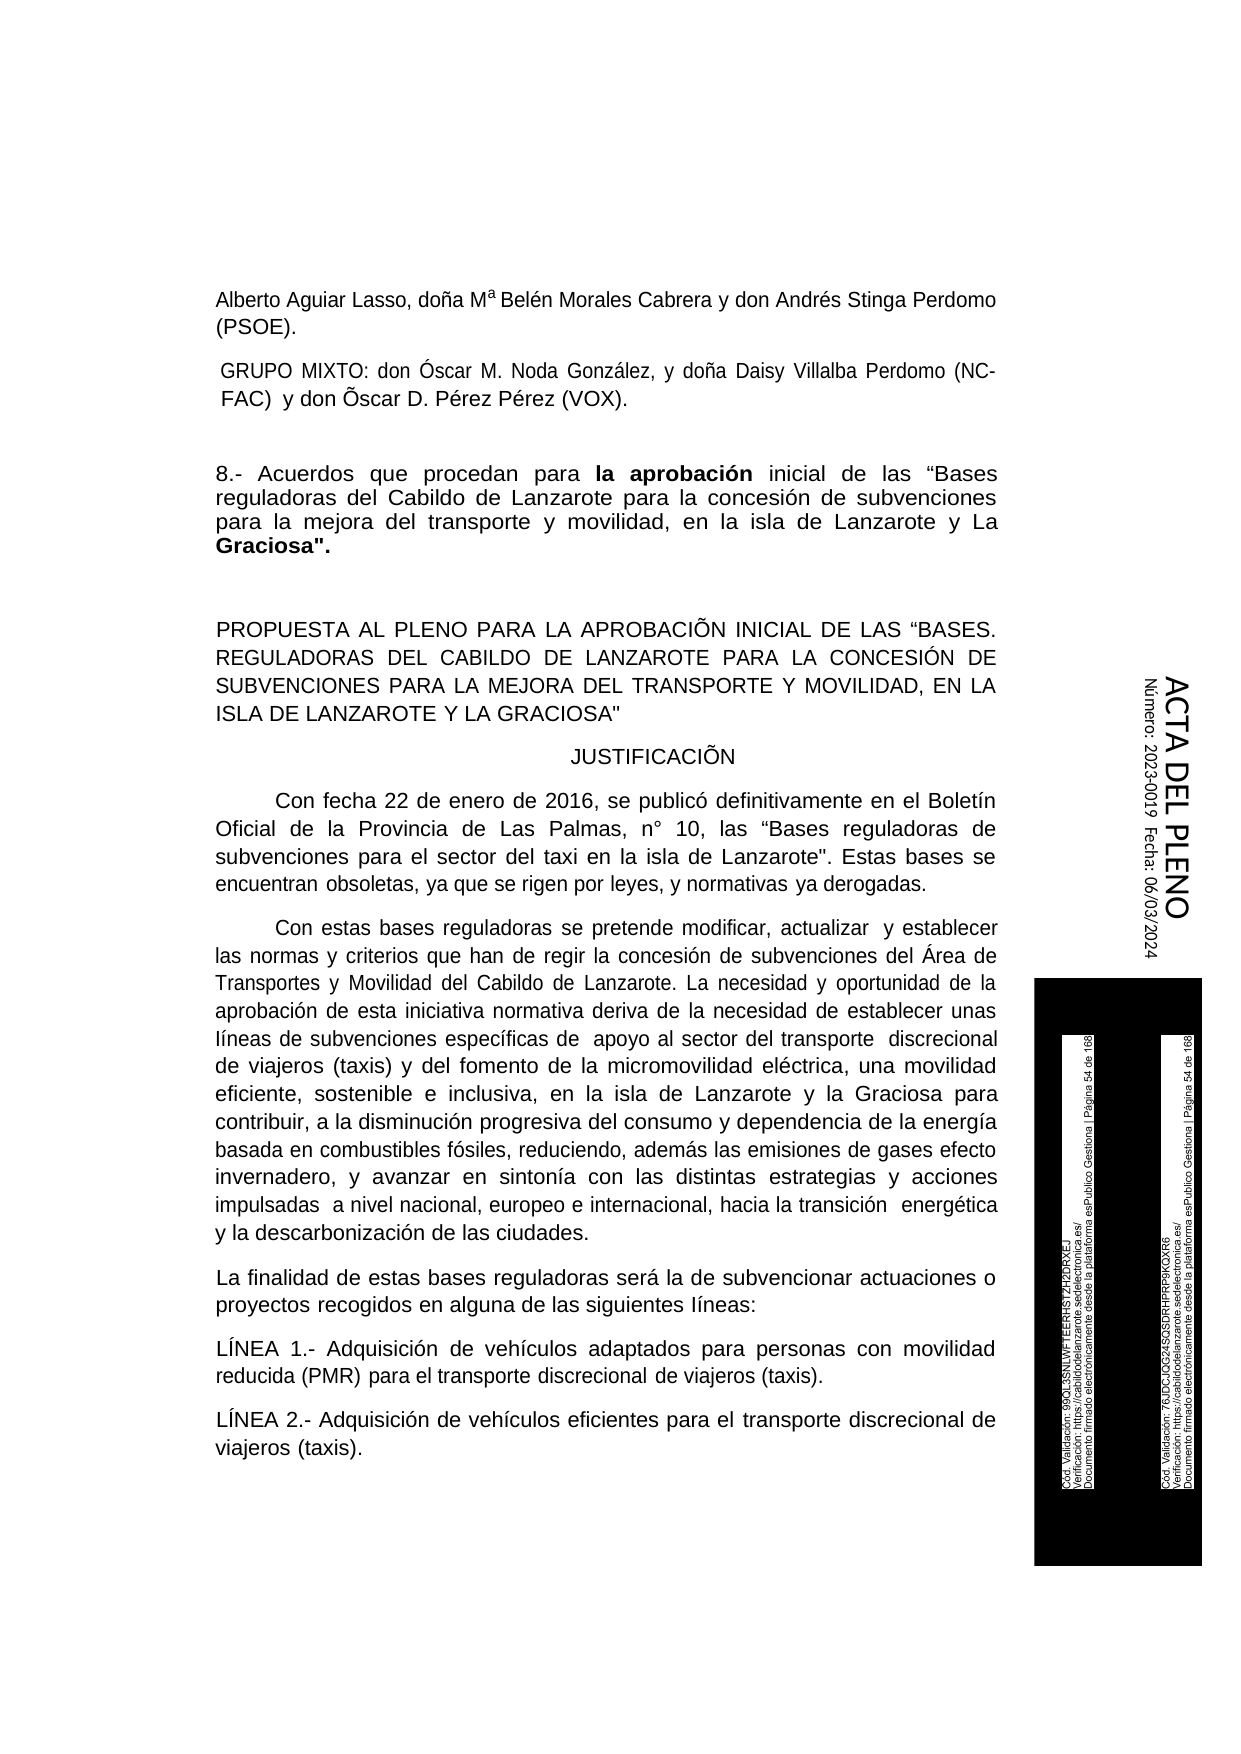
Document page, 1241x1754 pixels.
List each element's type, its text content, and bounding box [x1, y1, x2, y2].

text La finalidad de estas bases reguladoras será la de subvencionar actuaciones o proyectos recogidos en alguna de las siguientes Iíneas: [215, 1265, 997, 1317]
text Con estas bases reguladoras se pretende modificar, actualizar y establecer las normas y criterios que han de regir la concesión de subvenciones del Área de Transportes y Movilidad del Cabildo de Lanzarote. La necesidad y oportunidad de la aprobación de esta iniciativa normativa deriva de la necesidad de establecer unas Iíneas de subvenciones específicas de apoyo al sector del transporte discrecional de viajeros (taxis) y del fomento de la micromovilidad eléctrica, una movilidad eficiente, sostenible e inclusiva, en la isla de Lanzarote y la Graciosa para contribuir, a la disminución progresiva del consumo y dependencia de la energía basada en combustibles fósiles, reduciendo, además las emisiones de gases efecto invernadero, y avanzar en sintonía con las distintas estrategias y acciones impulsadas a nivel nacional, europeo e internacional, hacia la transición energética y la descarbonización de las ciudades. [215, 915, 998, 1245]
picture [1062, 1035, 1094, 1489]
text JUSTIFICACIÕN [274, 744, 1032, 769]
text 8.- Acuerdos que procedan para la aprobación inicial de las “Bases reguladoras del Cabildo de Lanzarote para la concesión de subvenciones para la mejora del transporte y movilidad, en la isla de Lanzarote y La Graciosa". [215, 462, 998, 558]
text GRUPO MIXTO: don Óscar M. Noda González, y doña Daisy Villalba Perdomo (NC- FAC) y don Õscar D. Pérez Pérez (VOX). [220, 358, 997, 411]
text ACTA DEL PLENO [1161, 676, 1196, 966]
text Número: 2023-0019 Fecha: 06/03/2024 [1142, 678, 1161, 966]
text LÍNEA 2.- Adquisición de vehículos eficientes para el transporte discrecional de viajeros (taxis). [215, 1407, 996, 1460]
text LÍNEA 1.- Adquisición de vehículos adaptados para personas con movilidad reducida (PMR) para el transporte discrecional de viajeros (taxis). [216, 1336, 996, 1389]
text Con fecha 22 de enero de 2016, se publicó definitivamente en el Boletín Oficial de la Provincia de Las Palmas, n° 10, las “Bases reguladoras de subvenciones para el sector del taxi en la isla de Lanzarote". Estas bases se encuentran obsoletas, ya que se rigen por leyes, y normativas ya derogadas. [215, 788, 997, 896]
picture [1161, 1035, 1194, 1489]
text PROPUESTA AL PLENO PARA LA APROBACIÕN INICIAL DE LAS “BASES. REGULADORAS DEL CABILDO DE LANZAROTE PARA LA CONCESIÓN DE SUBVENCIONES PARA LA MEJORA DEL TRANSPORTE Y MOVILIDAD, EN LA ISLA DE LANZAROTE Y LA GRACIOSA" [215, 617, 997, 726]
text Alberto Aguiar Lasso, doña Ma Belén Morales Cabrera y don Andrés Stinga Perdomo (PSOE). [215, 284, 997, 339]
